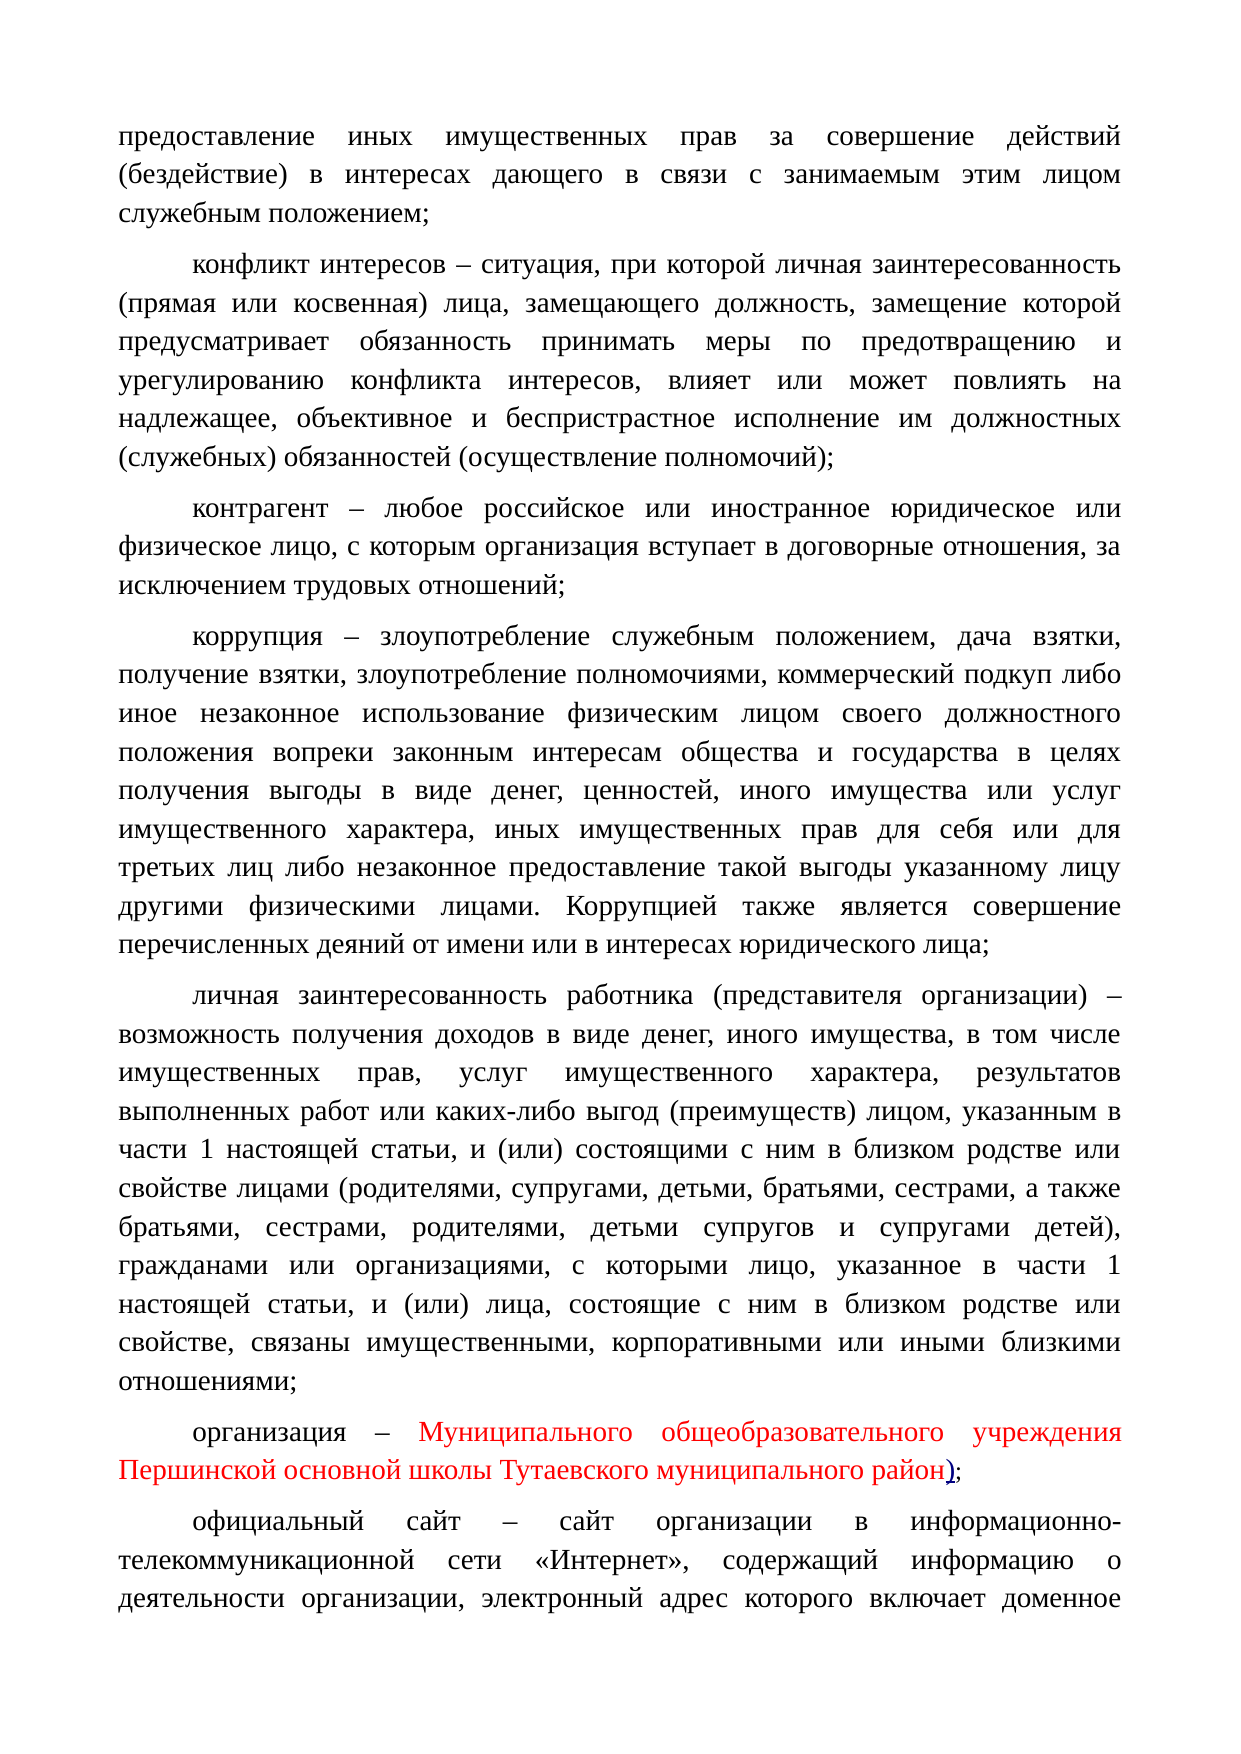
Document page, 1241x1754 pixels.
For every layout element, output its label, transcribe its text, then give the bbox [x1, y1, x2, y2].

text личная заинтересованность работника (представителя организации) –возможность получения доходов в виде денег, иного имущества, в том числе имущественных прав, услуг имущественного характера, результатов выполненных работ или каких-либо выгод (преимуществ) лицом, указанным в части 1 настоящей статьи, и (или) состоящими с ним в близком родстве или свойстве лицами (родителями, супругами, детьми, братьями, сестрами, а также братьями, сестрами, родителями, детьми супругов и супругами детей), гражданами или организациями, с которыми лицо, указанное в части 1 настоящей статьи, и (или) лица, состоящие с ним в близком родстве или свойстве, связаны имущественными, корпоративными или иными близкими отношениями; [118, 977, 1122, 1396]
text предоставление иных имущественных прав за совершение действий (бездействие) в интересах дающего в связи с занимаемым этим лицом служебным положением; [118, 118, 1122, 229]
text коррупция – злоупотребление служебным положением, дача взятки, получение взятки, злоупотребление полномочиями, коммерческий подкуп либо иное незаконное использование физическим лицом своего должностного положения вопреки законным интересам общества и государства в целях получения выгоды в виде денег, ценностей, иного имущества или услуг имущественного характера, иных имущественных прав для себя или для третьих лиц либо незаконное предоставление такой выгоды указанному лицу другими физическими лицами. Коррупцией также является совершение перечисленных деяний от имени или в интересах юридического лица; [118, 618, 1122, 960]
text организация – Муниципального общеобразовательного учреждения Першинской основной школы Тутаевского муниципального район); [118, 1414, 1122, 1486]
text конфликт интересов – ситуация, при которой личная заинтересованность (прямая или косвенная) лица, замещающего должность, замещение которой предусматривает обязанность принимать меры по предотвращению и урегулированию конфликта интересов, влияет или может повлиять на надлежащее, объективное и беспристрастное исполнение им должностных (служебных) обязанностей (осуществление полномочий); [118, 246, 1122, 472]
text контрагент – любое российское или иностранное юридическое или физическое лицо, с которым организация вступает в договорные отношения, за исключением трудовых отношений; [118, 490, 1122, 601]
text официальный сайт – сайт организации в информационно-телекоммуникационной сети «Интернет», содержащий информацию о деятельности организации, электронный адрес которого включает доменное [118, 1503, 1122, 1614]
